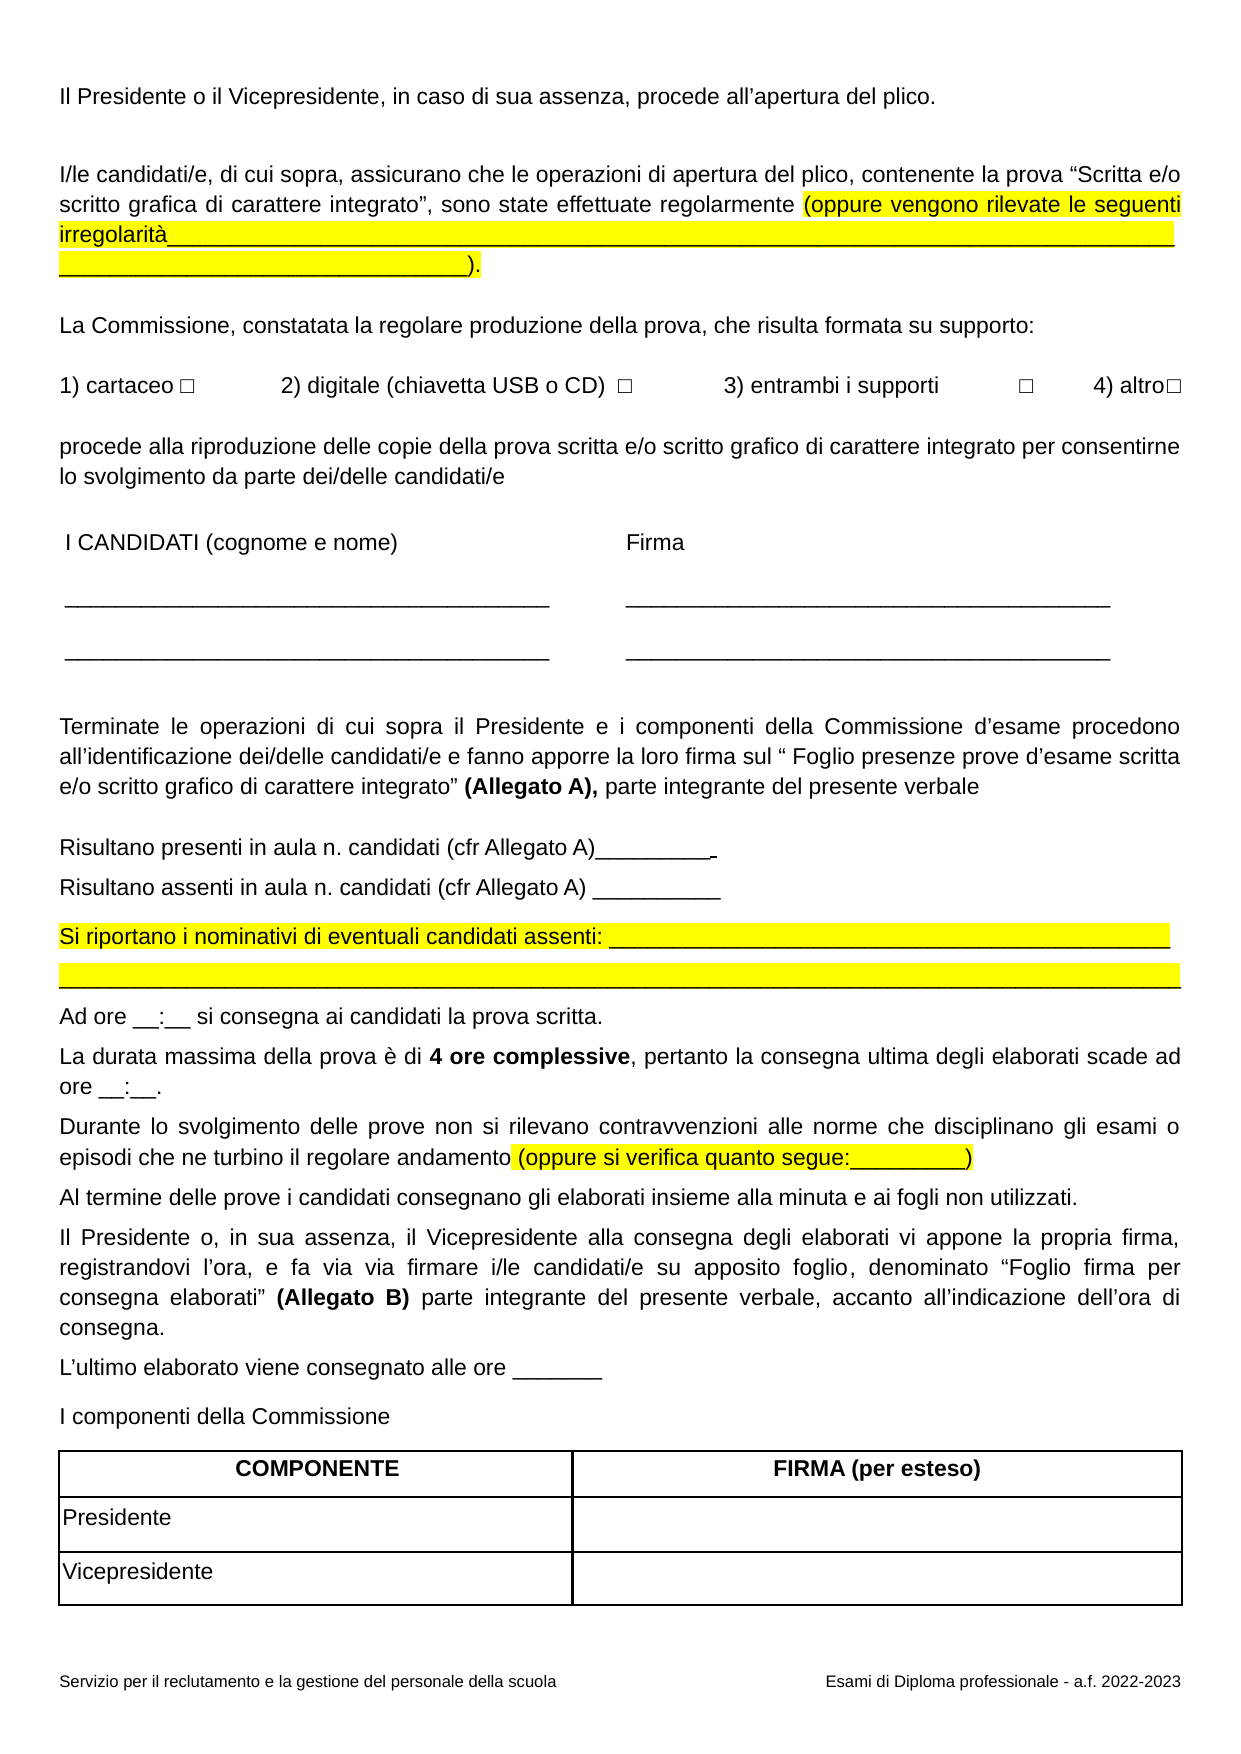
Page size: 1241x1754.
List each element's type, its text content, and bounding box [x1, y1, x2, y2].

table_cell [574, 1498, 1181, 1551]
table_cell ______________________________________ [59, 630, 620, 683]
text Si riportano i nominativi di eventuali candidati assenti: ____________________________________________ [59, 923, 1181, 949]
text Risultano assenti in aula n. candidati (cfr Allegato A) __________ [59, 874, 1181, 900]
table_cell ______________________________________ [620, 576, 1181, 629]
table_header I CANDIDATI (cognome e nome) [59, 523, 620, 576]
text Ad ore __:__ si consegna ai candidati la prova scritta. [59, 1003, 1181, 1029]
text I componenti della Commissione [59, 1403, 1181, 1430]
text Al termine delle prove i candidati consegnano gli elaborati insieme alla minuta e ai fogli non utilizzati. [59, 1183, 1181, 1210]
text I/le candidati/e, di cui sopra, assicurano che le operazioni di apertura del plico, contenente la prova “Scritta e/o scritto grafica di carattere integrato”, sono state effettuate regolarmente (oppure vengono rilevate le seguenti irregolarità_______________________________________________________________________________________________________________). [59, 161, 1181, 278]
table_cell ______________________________________ [620, 630, 1181, 683]
table_header Firma [620, 523, 1181, 576]
text Il Presidente o il Vicepresidente, in caso di sua assenza, procede all’apertura del plico. [59, 83, 1181, 109]
text L’ultimo elaborato viene consegnato alle ore _______ [59, 1354, 1181, 1380]
table_cell [574, 1553, 1181, 1604]
table_cell ______________________________________ [59, 576, 620, 629]
text Durante lo svolgimento delle prove non si rilevano contravvenzioni alle norme che disciplinano gli esami o episodi che ne turbino il regolare andamento (oppure si verifica quanto segue:_________) [59, 1113, 1181, 1170]
text La durata massima della prova è di 4 ore complessive, pertanto la consegna ultima degli elaborati scade ad ore __:__. [59, 1043, 1181, 1099]
text 1) cartaceo □ 2) digitale (chiavetta USB o CD) □ 3) entrambi i supporti □ 4) altro □ [59, 372, 1181, 399]
table_header COMPONENTE [60, 1452, 571, 1496]
text ________________________________________________________________________________________ [59, 963, 1181, 987]
text Risultano presenti in aula n. candidati (cfr Allegato A)_________ [59, 834, 1181, 860]
text procede alla riproduzione delle copie della prova scritta e/o scritto grafico di carattere integrato per consentirne lo svolgimento da parte dei/delle candidati/e [59, 433, 1181, 489]
text La Commissione, constatata la regolare produzione della prova, che risulta formata su supporto: [59, 312, 1181, 338]
table_header FIRMA (per esteso) [574, 1452, 1181, 1496]
table_cell Vicepresidente [60, 1553, 571, 1604]
text Il Presidente o, in sua assenza, il Vicepresidente alla consegna degli elaborati vi appone la propria firma, registrandovi l’ora, e fa via via firmare i/le candidati/e su apposito foglio, denominato “Foglio firma per consegna elaborati” (Allegato B) parte integrante del presente verbale, accanto all’indicazione dell’ora di consegna. [59, 1223, 1181, 1340]
text Terminate le operazioni di cui sopra il Presidente e i componenti della Commissione d’esame procedono all’identificazione dei/delle candidati/e e fanno apporre la loro firma sul “ Foglio presenze prove d’esame scritta e/o scritto grafico di carattere integrato” (Allegato A), parte integrante del presente verbale [59, 713, 1181, 800]
table_cell Presidente [60, 1498, 571, 1551]
